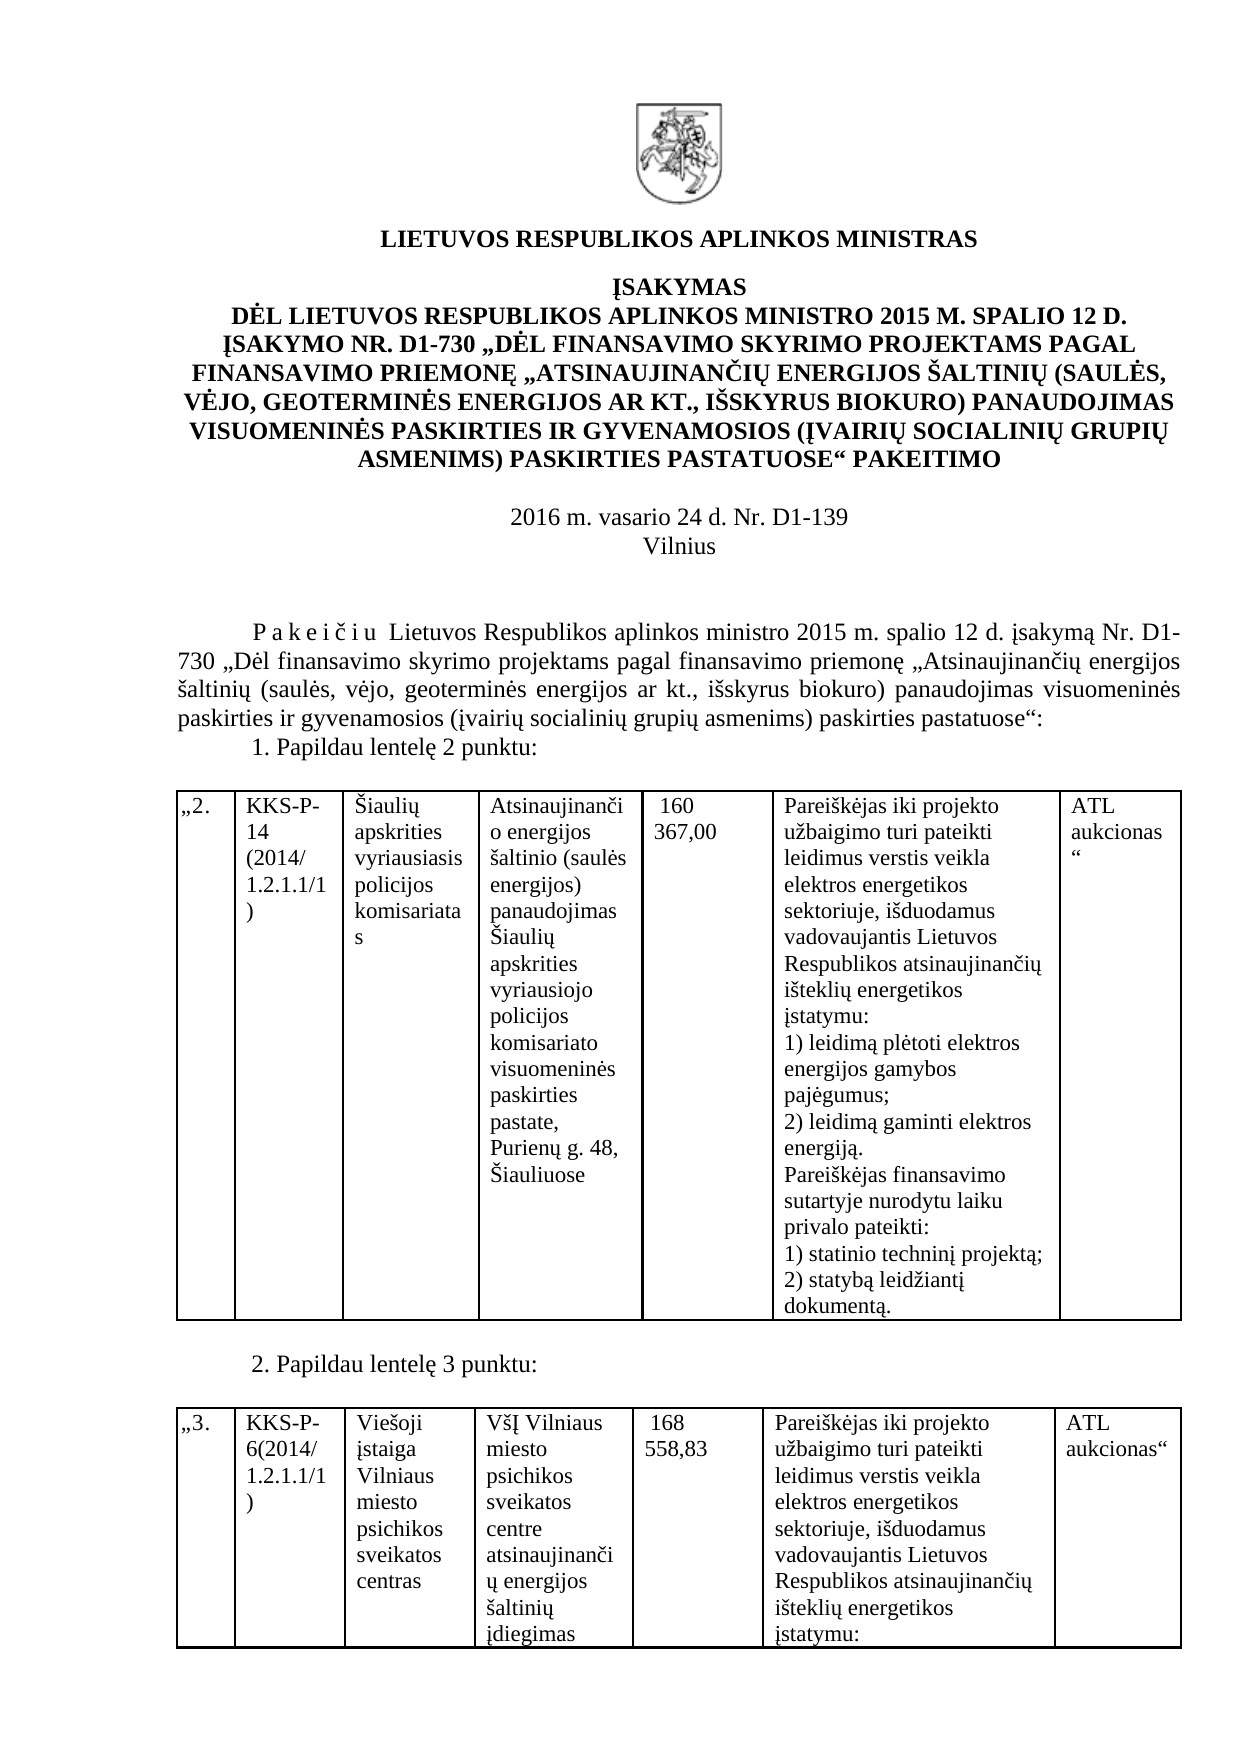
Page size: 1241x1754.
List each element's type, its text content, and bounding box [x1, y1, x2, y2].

table_header Atsinaujinančio energijos šaltinio (saulės energijos) panaudojimas Šiaulių apskrities vyriausiojo policijos komisariato visuomeninės paskirties pastate, Purienų g. 48, Šiauliuose [480, 792, 641, 1319]
table_header 168 558,83 [634, 1409, 762, 1646]
text ĮSAKYMAS [177, 272, 1181, 301]
text Pakeičiu Lietuvos Respublikos aplinkos ministro 2015 m. spalio 12 d. įsakymą Nr. D1-730 „Dėl finansavimo skyrimo projektams pagal finansavimo priemonę „Atsinaujinančių energijos šaltinių (saulės, vėjo, geoterminės energijos ar kt., išskyrus biokuro) panaudojimas visuomeninės paskirties ir gyvenamosios (įvairių socialinių grupių asmenims) paskirties pastatuose“: [177, 617, 1181, 732]
text 2. Papildau lentelę 3 punktu: [177, 1349, 1181, 1378]
table_header „2. [178, 792, 234, 1319]
text DĖL LIETUVOS RESPUBLIKOS APLINKOS MINISTRO 2015 M. SPALIO 12 D. ĮSAKYMO NR. D1-730 „DĖL FINANSAVIMO SKYRIMO PROJEKTAMS PAGAL FINANSAVIMO PRIEMONĘ „ATSINAUJINANČIŲ ENERGIJOS ŠALTINIŲ (SAULĖS, VĖJO, GEOTERMINĖS ENERGIJOS AR KT., IŠSKYRUS BIOKURO) PANAUDOJIMAS VISUOMENINĖS PASKIRTIES IR GYVENAMOSIOS (ĮVAIRIŲ SOCIALINIŲ GRUPIŲ ASMENIMS) PASKIRTIES PASTATUOSE“ PAKEITIMO [177, 301, 1181, 473]
text LIETUVOS RESPUBLIKOS APLINKOS MINISTRAS [177, 224, 1181, 253]
table_header ATL aukcionas“ [1056, 1409, 1180, 1646]
table_header Pareiškėjas iki projekto užbaigimo turi pateikti leidimus verstis veikla elektros energetikos sektoriuje, išduodamus vadovaujantis Lietuvos Respublikos atsinaujinančių išteklių energetikos įstatymu: [764, 1409, 1054, 1646]
table_header Viešoji įstaiga Vilniaus miesto psichikos sveikatos centras [346, 1409, 474, 1646]
table_header ATL aukcionas“ [1061, 792, 1180, 1319]
table_header KKS-P-6(2014/ 1.2.1.1/1) [236, 1409, 344, 1646]
text Vilnius [177, 531, 1181, 559]
text 1. Papildau lentelę 2 punktu: [177, 732, 1181, 761]
text 2016 m. vasario 24 d. Nr. D1-139 [177, 502, 1181, 531]
table_header „3. [178, 1409, 234, 1646]
table_header 160 367,00 [644, 792, 772, 1319]
table_header Pareiškėjas iki projekto užbaigimo turi pateikti leidimus verstis veikla elektros energetikos sektoriuje, išduodamus vadovaujantis Lietuvos Respublikos atsinaujinančių išteklių energetikos įstatymu: 1) leidimą plėtoti elektros energijos gamybos pajėgumus; 2) leidimą gaminti elektros energiją. Pareiškėjas finansavimo sutartyje nurodytu laiku privalo pateikti: 1) statinio techninį projektą; 2) statybą leidžiantį dokumentą. [774, 792, 1059, 1319]
table_header VšĮ Vilniaus miesto psichikos sveikatos centre atsinaujinančių energijos šaltinių įdiegimas [476, 1409, 632, 1646]
table_header KKS-P-14 (2014/ 1.2.1.1/1) [236, 792, 342, 1319]
table_header Šiaulių apskrities vyriausiasis policijos komisariatas [344, 792, 478, 1319]
